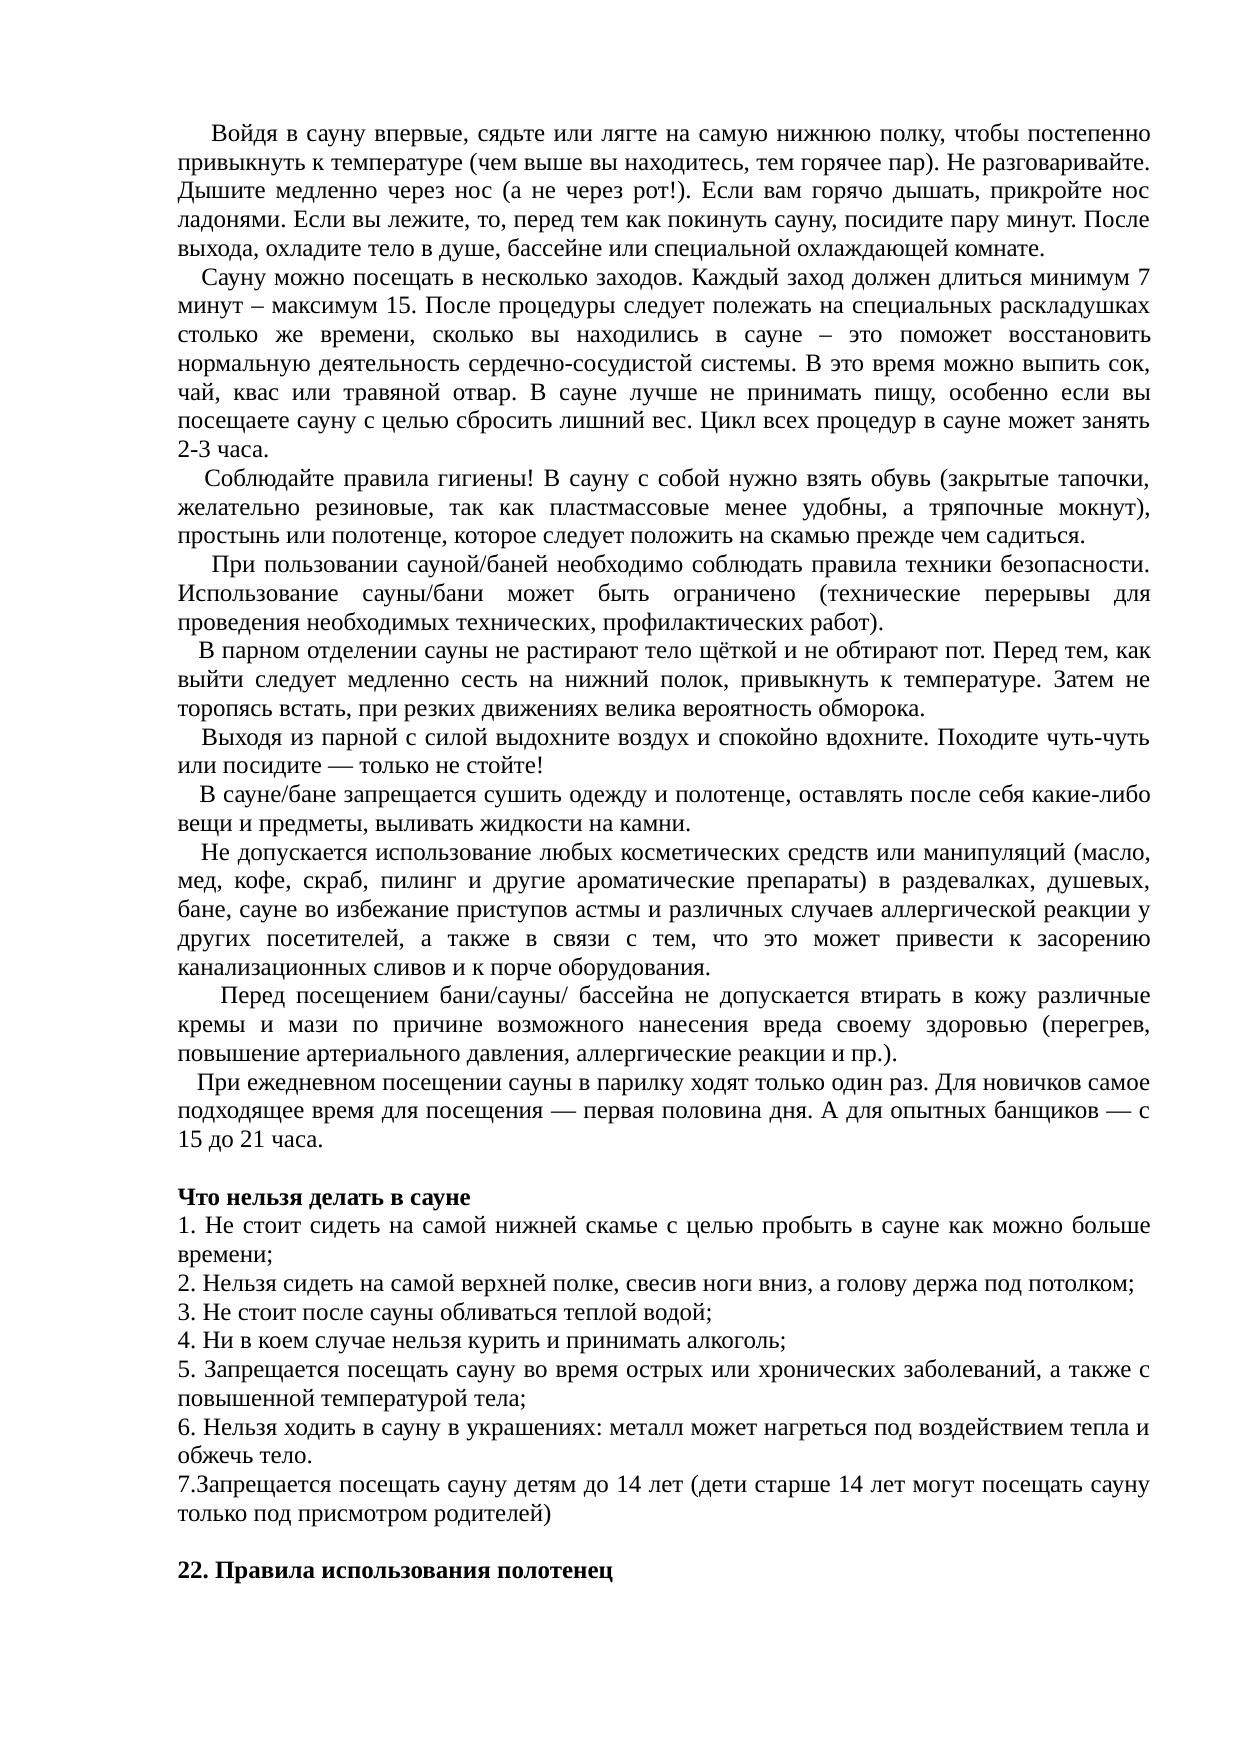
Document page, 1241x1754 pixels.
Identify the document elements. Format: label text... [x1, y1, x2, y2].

text 7.Запрещается посещать сауну детям до 14 лет (дети старше 14 лет могут посещать сауну только под присмотром родителей) [177, 1469, 1152, 1527]
text 5. Запрещается посещать сауну во время острых или хронических заболеваний, а также с повышенной температурой тела; [177, 1354, 1152, 1412]
text Выходя из парной с силой выдохните воздух и спокойно вдохните. Походите чуть-чуть или посидите — только не стойте! [177, 722, 1152, 779]
text При ежедневном посещении сауны в парилку ходят только один раз. Для новичков самое подходящее время для посещения — первая половина дня. А для опытных банщиков — с 15 до 21 часа. [177, 1067, 1152, 1153]
text При пользовании сауной/баней необходимо соблюдать правила техники безопасности. Использование сауны/бани может быть ограничено (технические перерывы для проведения необходимых технических, профилактических работ). [177, 549, 1152, 636]
text 4. Ни в коем случае нельзя курить и принимать алкоголь; [177, 1326, 1152, 1354]
text 1. Не стоит сидеть на самой нижней скамье с целью пробыть в сауне как можно больше времени; [177, 1211, 1152, 1268]
text 2. Нельзя сидеть на самой верхней полке, свесив ноги вниз, а голову держа под потолком; [177, 1268, 1152, 1297]
text Перед посещением бани/сауны/ бассейна не допускается втирать в кожу различные кремы и мази по причине возможного нанесения вреда своему здоровью (перегрев, повышение артериального давления, аллергические реакции и пр.). [177, 981, 1152, 1067]
text 3. Не стоит после сауны обливаться теплой водой; [177, 1297, 1152, 1326]
text Что нельзя делать в сауне [177, 1182, 1152, 1211]
text Войдя в сауну впервые, сядьте или лягте на самую нижнюю полку, чтобы постепенно привыкнуть к температуре (чем выше вы находитесь, тем горячее пар). Не разговаривайте. Дышите медленно через нос (а не через рот!). Если вам горячо дышать, прикройте нос ладонями. Если вы лежите, то, перед тем как покинуть сауну, посидите пару минут. После выхода, охладите тело в душе, бассейне или специальной охлаждающей комнате. [177, 118, 1152, 262]
text В сауне/бане запрещается сушить одежду и полотенце, оставлять после себя какие-либо вещи и предметы, выливать жидкости на камни. [177, 779, 1152, 837]
text 22. Правила использования полотенец [177, 1556, 1152, 1584]
text Соблюдайте правила гигиены! В сауну с собой нужно взять обувь (закрытые тапочки, желательно резиновые, так как пластмассовые менее удобны, а тряпочные мокнут), простынь или полотенце, которое следует положить на скамью прежде чем садиться. [177, 463, 1152, 549]
text 6. Нельзя ходить в сауну в украшениях: металл может нагреться под воздействием тепла и обжечь тело. [177, 1412, 1152, 1469]
text В парном отделении сауны не растирают тело щёткой и не обтирают пот. Перед тем, как выйти следует медленно сесть на нижний полок, привыкнуть к температуре. Затем не торопясь встать, при резких движениях велика вероятность обморока. [177, 636, 1152, 722]
text Не допускается использование любых косметических средств или манипуляций (масло, мед, кофе, скраб, пилинг и другие ароматические препараты) в раздевалках, душевых, бане, сауне во избежание приступов астмы и различных случаев аллергической реакции у других посетителей, а также в связи с тем, что это может привести к засорению канализационных сливов и к порче оборудования. [177, 837, 1152, 981]
text Сауну можно посещать в несколько заходов. Каждый заход должен длиться минимум 7 минут – максимум 15. После процедуры следует полежать на специальных раскладушках столько же времени, сколько вы находились в сауне – это поможет восстановить нормальную деятельность сердечно-сосудистой системы. В это время можно выпить сок, чай, квас или травяной отвар. В сауне лучше не принимать пищу, особенно если вы посещаете сауну с целью сбросить лишний вес. Цикл всех процедур в сауне может занять 2-3 часа. [177, 262, 1152, 463]
